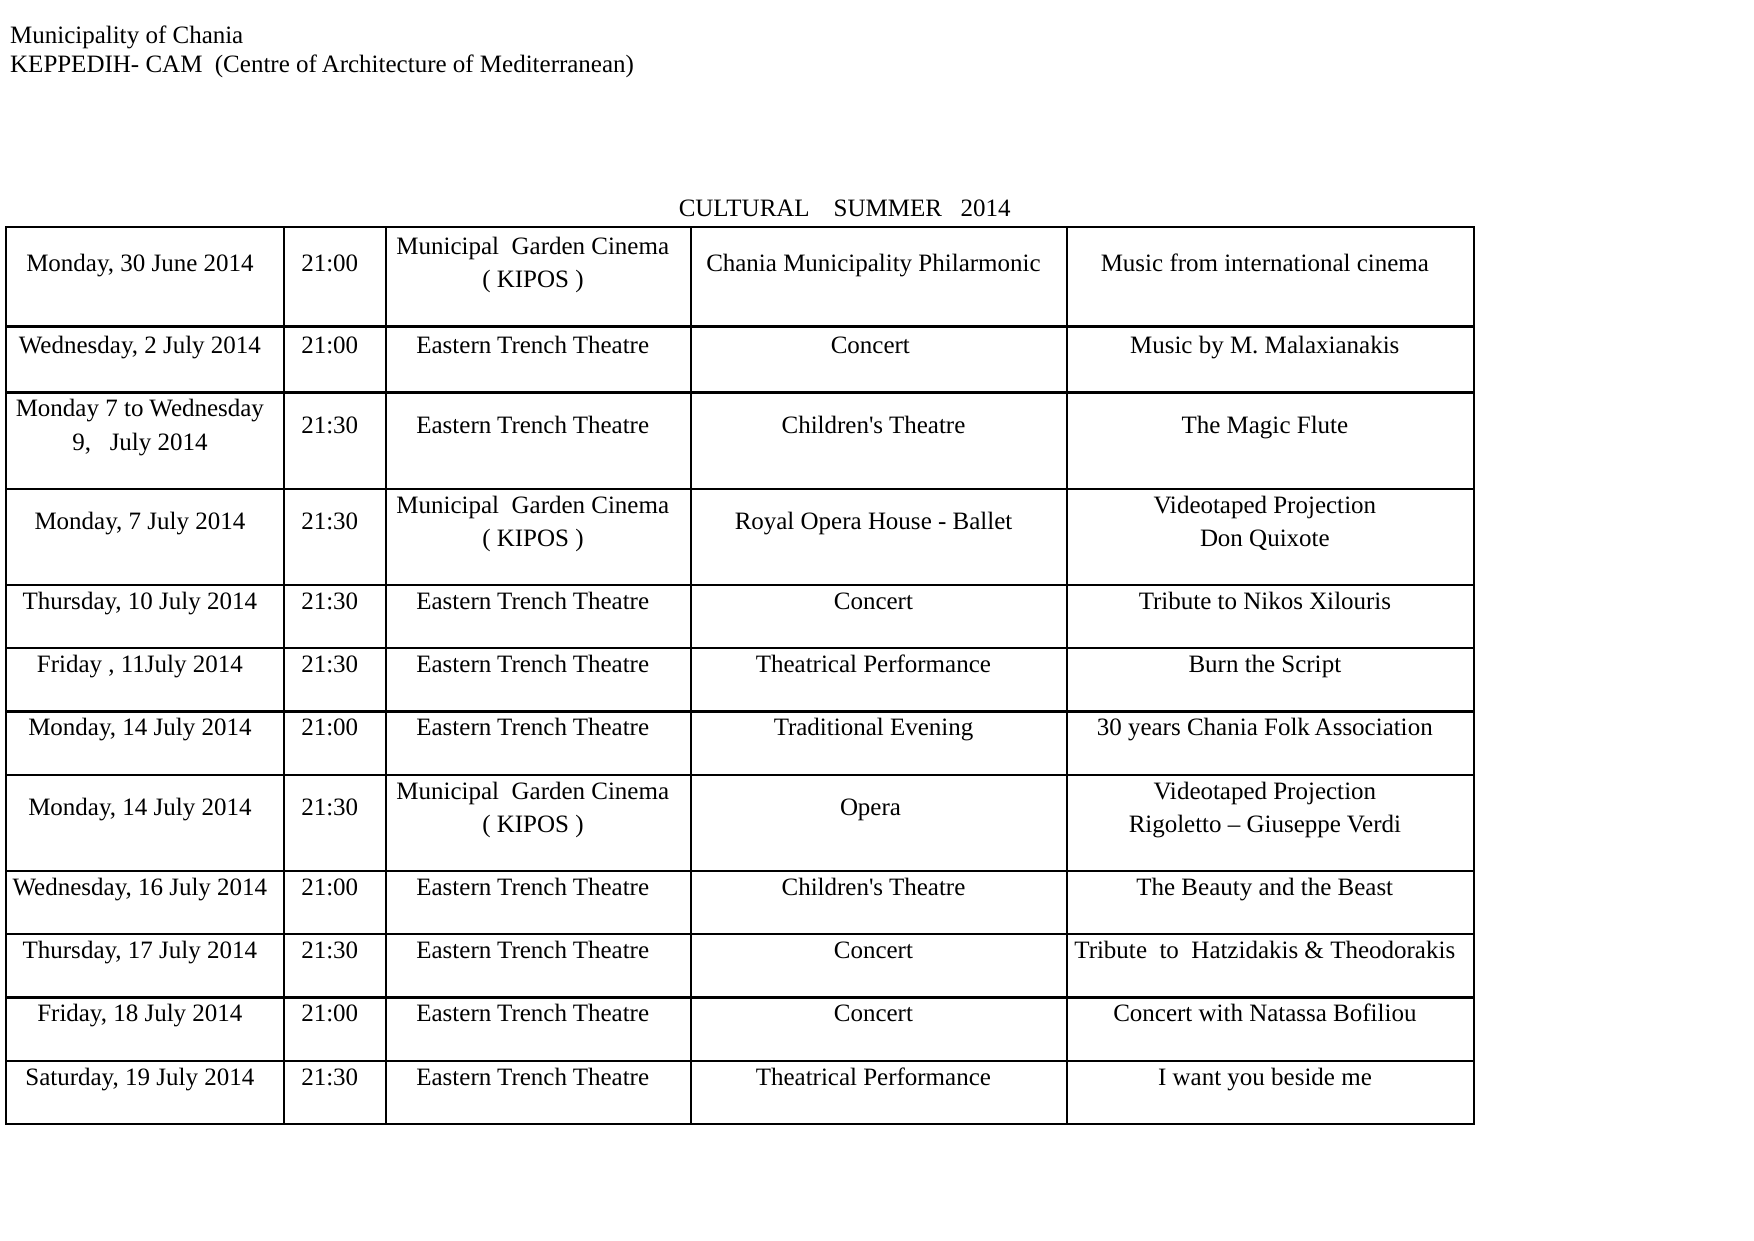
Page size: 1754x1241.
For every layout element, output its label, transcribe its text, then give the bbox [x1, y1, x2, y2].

table_cell I want you beside me [1068, 1062, 1473, 1123]
table_header Municipal Garden Cinema ( KIPOS ) [387, 228, 690, 325]
table_cell 21:00 [285, 328, 385, 391]
table_cell 21:00 [285, 713, 385, 774]
table_cell Eastern Trench Theatre [387, 935, 690, 996]
table_cell Concert [692, 935, 1066, 996]
table_cell Tribute to Nikos Xilouris [1068, 586, 1473, 647]
table_cell Theatrical Performance [692, 649, 1066, 710]
table_cell 21:30 [285, 776, 385, 870]
table_cell Videotaped Projection Rigoletto – Giuseppe Verdi [1068, 776, 1473, 870]
table_cell Concert [692, 999, 1066, 1059]
table_cell 30 years Chania Folk Association [1068, 713, 1473, 774]
table_cell 21:30 [285, 394, 385, 488]
table_header Monday, 30 June 2014 [7, 228, 283, 325]
table_cell Thursday, 17 July 2014 [7, 935, 283, 996]
table_cell Friday , 11July 2014 [7, 649, 283, 710]
table_cell Traditional Evening [692, 713, 1066, 774]
table_cell Monday, 14 July 2014 [7, 713, 283, 774]
table_cell Monday 7 to Wednesday 9, July 2014 [7, 394, 283, 488]
table_cell Eastern Trench Theatre [387, 1062, 690, 1123]
table_cell Children's Theatre [692, 872, 1066, 933]
table_cell Concert [692, 328, 1066, 391]
table_cell Municipal Garden Cinema ( KIPOS ) [387, 776, 690, 870]
table_cell The Beauty and the Beast [1068, 872, 1473, 933]
table_cell Saturday, 19 July 2014 [7, 1062, 283, 1123]
text CULTURAL SUMMER 2014 [10, 193, 1679, 221]
table_cell Royal Opera House - Ballet [692, 490, 1066, 584]
table_cell Videotaped Projection Don Quixote [1068, 490, 1473, 584]
table_cell Eastern Trench Theatre [387, 999, 690, 1059]
table_cell Music by M. Malaxianakis [1068, 328, 1473, 391]
table_header Music from international cinema [1068, 228, 1473, 325]
table_cell Monday, 7 July 2014 [7, 490, 283, 584]
table_cell Eastern Trench Theatre [387, 649, 690, 710]
table_cell Wednesday, 2 July 2014 [7, 328, 283, 391]
table_cell Children's Theatre [692, 394, 1066, 488]
table_cell 21:30 [285, 586, 385, 647]
table_cell Tribute to Hatzidakis & Theodorakis [1068, 935, 1473, 996]
text Municipality of Chania [10, 20, 1679, 49]
table_cell Municipal Garden Cinema ( KIPOS ) [387, 490, 690, 584]
table_cell 21:30 [285, 490, 385, 584]
table_cell Eastern Trench Theatre [387, 713, 690, 774]
table_header 21:00 [285, 228, 385, 325]
table_cell Thursday, 10 July 2014 [7, 586, 283, 647]
table_cell Friday, 18 July 2014 [7, 999, 283, 1059]
table_cell 21:30 [285, 935, 385, 996]
table_cell 21:00 [285, 999, 385, 1059]
table_cell Eastern Trench Theatre [387, 586, 690, 647]
table_cell Eastern Trench Theatre [387, 394, 690, 488]
table_cell 21:00 [285, 872, 385, 933]
table_cell Opera [692, 776, 1066, 870]
table_cell Concert [692, 586, 1066, 647]
table_cell Burn the Script [1068, 649, 1473, 710]
table_cell 21:30 [285, 649, 385, 710]
table_cell The Magic Flute [1068, 394, 1473, 488]
table_cell 21:30 [285, 1062, 385, 1123]
table_cell Concert with Natassa Bofiliou [1068, 999, 1473, 1059]
table_cell Eastern Trench Theatre [387, 328, 690, 391]
table_cell Monday, 14 July 2014 [7, 776, 283, 870]
text KEPPEDIH- CAM (Centre of Architecture of Mediterranean) [10, 49, 1679, 78]
table_header Chania Municipality Philarmonic [692, 228, 1066, 325]
table_cell Theatrical Performance [692, 1062, 1066, 1123]
table_cell Eastern Trench Theatre [387, 872, 690, 933]
table_cell Wednesday, 16 July 2014 [7, 872, 283, 933]
